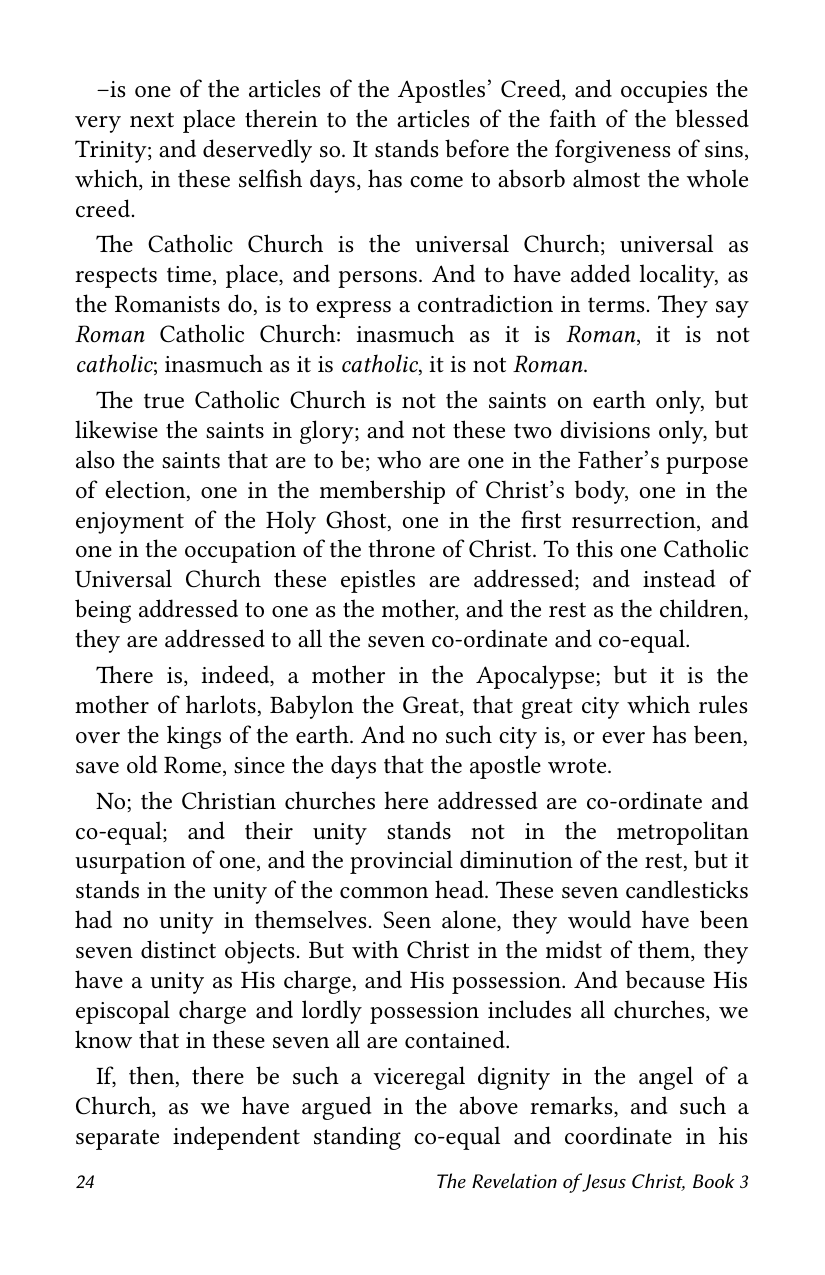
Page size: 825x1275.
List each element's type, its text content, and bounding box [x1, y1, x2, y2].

text The Catholic Church is the universal Church; universal as respects time, place, and persons. And to have added locality, as the Romanists do, is to express a contradiction in terms. They say Roman Catholic Church: inasmuch as it is Roman, it is not catholic; inasmuch as it is catholic, it is not Roman. [75, 231, 750, 379]
text The true Catholic Church is not the saints on earth only, but likewise the saints in glory; and not these two divisions only, but also the saints that are to be; who are one in the Father’s purpose of election, one in the membership of Christ’s body, one in the enjoyment of the Holy Ghost, one in the first resurrection, and one in the occupation of the throne of Christ. To this one Catholic Universal Church these epistles are addressed; and instead of being addressed to one as the mother, and the rest as the children, they are addressed to all the seven co-ordinate and co-equal. [75, 386, 750, 654]
text No; the Christian churches here addressed are co-ordinate and co-equal; and their unity stands not in the metropolitan usurpation of one, and the provincial diminution of the rest, but it stands in the unity of the common head. These seven candlesticks had no unity in themselves. Seen alone, they would have been seven distinct objects. But with Christ in the midst of them, they have a unity as His charge, and His possession. And because His episcopal charge and lordly possession includes all churches, we know that in these seven all are contained. [75, 787, 750, 1054]
text If, then, there be such a viceregal dignity in the angel of a Church, as we have argued in the above remarks, and such a separate independent standing co-equal and coordinate in his [75, 1062, 750, 1150]
text –is one of the articles of the Apostles’ Creed, and occupies the very next place therein to the articles of the faith of the blessed Trinity; and deservedly so. It stands before the forgiveness of sins, which, in these selfish days, has come to absorb almost the whole creed. [75, 75, 750, 223]
text There is, indeed, a mother in the Apocalypse; but it is the mother of harlots, Babylon the Great, that great city which rules over the kings of the earth. And no such city is, or ever has been, save old Rome, since the days that the apostle wrote. [75, 661, 750, 779]
